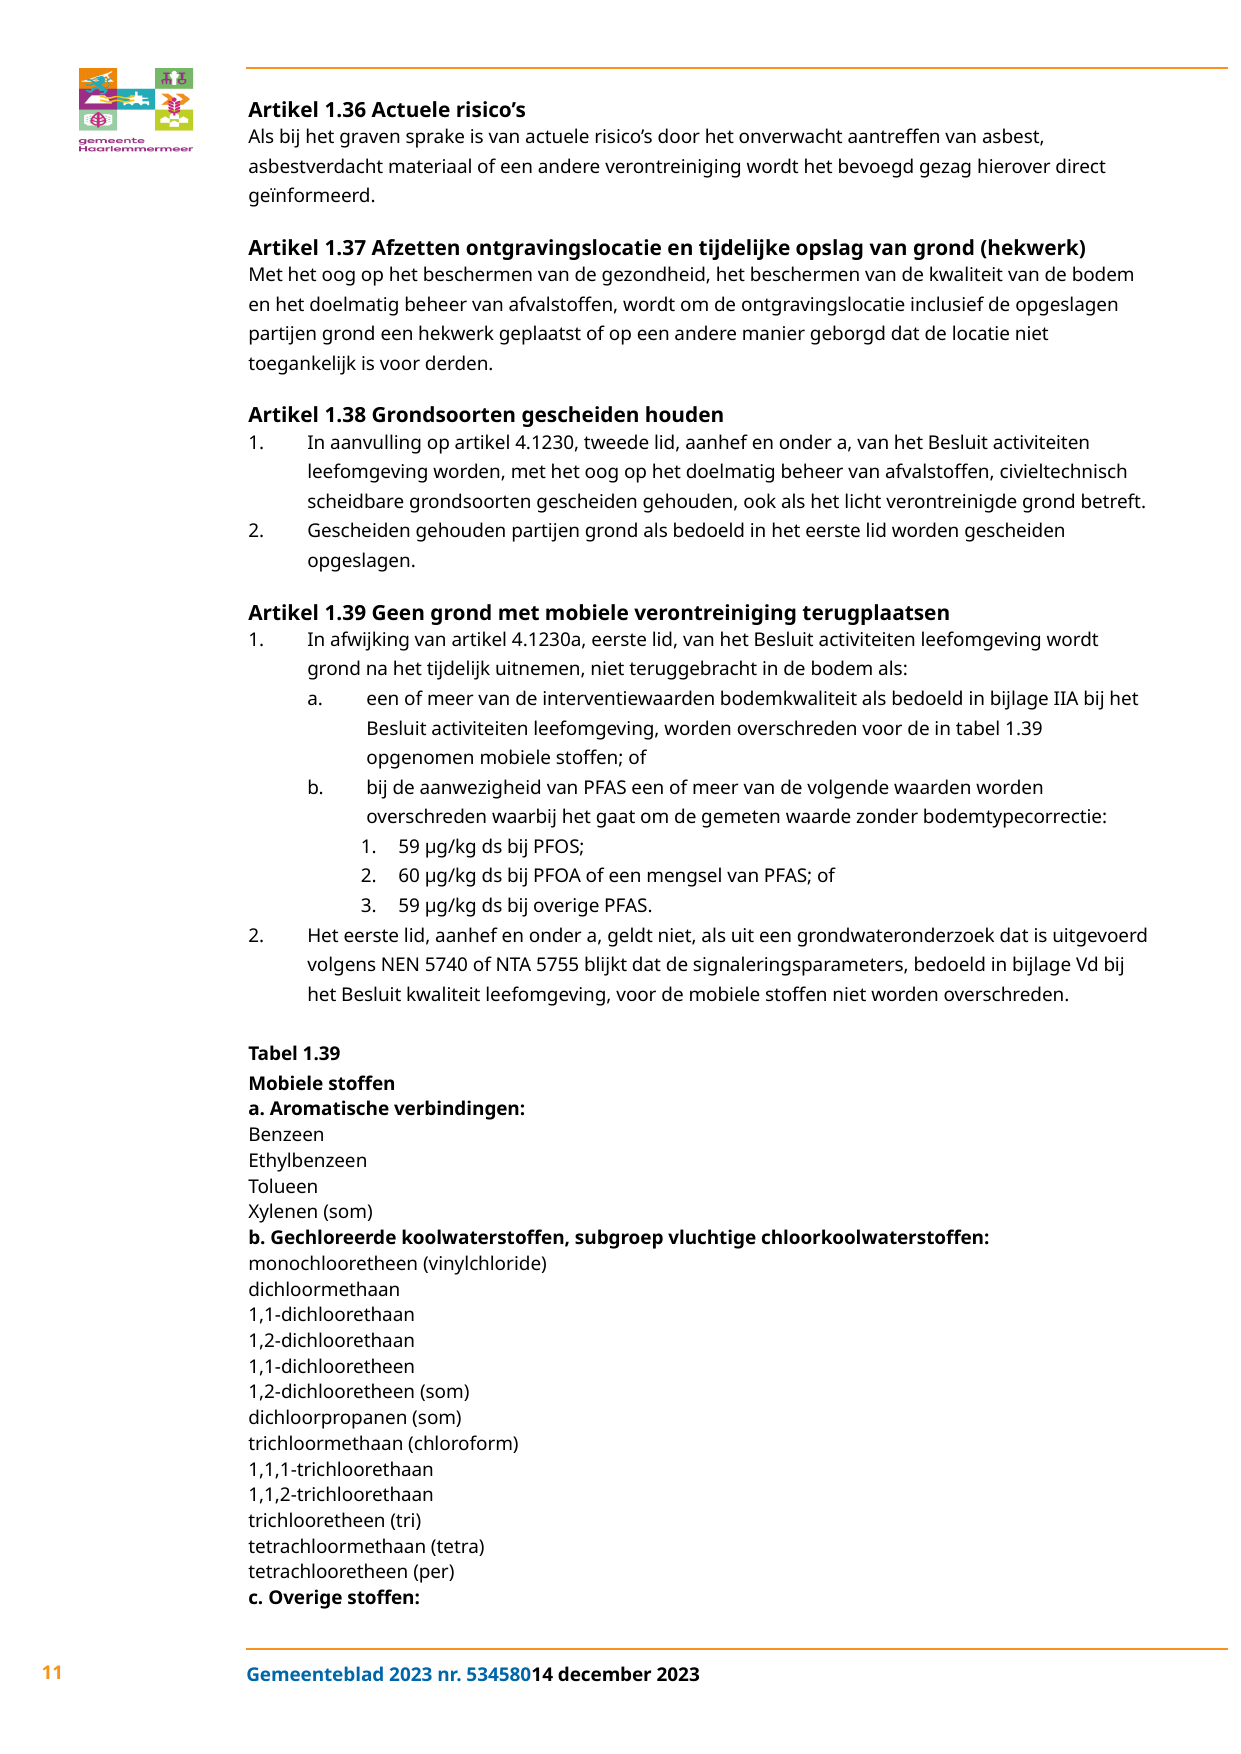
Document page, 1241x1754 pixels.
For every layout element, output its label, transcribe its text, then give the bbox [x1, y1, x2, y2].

list 60 µg/kg ds bij PFOA of een mengsel van PFAS; of [361, 863, 1152, 888]
table_cell 1,1-dichlooretheen [248, 1353, 1152, 1379]
text Met het oog op het beschermen van de gezondheid, het beschermen van de kwaliteit van de bodem en het doelmatig beheer van afvalstoffen, wordt om de ontgravingslocatie inclusief de opgeslagen partijen grond een hekwerk geplaatst of op een andere manier geborgd dat de locatie niet toegankelijk is voor derden. [248, 261, 1152, 376]
table_cell tetrachloormethaan (tetra) [248, 1533, 1152, 1559]
table_cell Ethylbenzeen [248, 1147, 1152, 1173]
table_cell dichloormethaan [248, 1276, 1152, 1301]
list In aanvulling op artikel 4.1230, tweede lid, aanhef en onder a, van het Besluit activiteiten leefomgeving worden, met het oog op het doelmatig beheer van afvalstoffen, civieltechnisch scheidbare grondsoorten gescheiden gehouden, ook als het licht verontreinigde grond betreft. [248, 429, 1152, 514]
table_cell Benzeen [248, 1121, 1152, 1147]
table_cell Tolueen [248, 1173, 1152, 1198]
text Artikel 1.36 Actuele risico’s [248, 95, 1152, 123]
picture [41, 47, 231, 172]
list Gescheiden gehouden partijen grond als bedoeld in het eerste lid worden gescheiden opgeslagen. [248, 518, 1152, 573]
table_cell 1,1-dichloorethaan [248, 1301, 1152, 1327]
list bij de aanwezigheid van PFAS een of meer van de volgende waarden worden overschreden waarbij het gaat om de gemeten waarde zonder bodemtypecorrectie: [307, 774, 1152, 829]
list 59 µg/kg ds bij overige PFAS. [361, 892, 1152, 918]
text Artikel 1.38 Grondsoorten gescheiden houden [248, 400, 1152, 429]
text Tabel 1.39 [248, 1040, 1152, 1066]
list een of meer van de interventiewaarden bodemkwaliteit als bedoeld in bijlage IIA bij het Besluit activiteiten leefomgeving, worden overschreden voor de in tabel 1.39 opgenomen mobiele stoffen; of [307, 685, 1152, 770]
table_cell a. Aromatische verbindingen: [248, 1096, 1152, 1121]
table_cell monochlooretheen (vinylchloride) [248, 1250, 1152, 1276]
table_cell Xylenen (som) [248, 1199, 1152, 1224]
table_cell c. Overige stoffen: [248, 1585, 1152, 1610]
list In afwijking van artikel 4.1230a, eerste lid, van het Besluit activiteiten leefomgeving wordt grond na het tijdelijk uitnemen, niet teruggebracht in de bodem als: [248, 626, 1152, 681]
text Als bij het graven sprake is van actuele risico’s door het onverwacht aantreffen van asbest, asbestverdacht materiaal of een andere verontreiniging wordt het bevoegd gezag hierover direct geïnformeerd. [248, 123, 1152, 208]
table_cell 1,2-dichloorethaan [248, 1327, 1152, 1353]
table_cell b. Gechloreerde koolwaterstoffen, subgroep vluchtige chloorkoolwaterstoffen: [248, 1224, 1152, 1250]
table_cell 1,2-dichlooretheen (som) [248, 1379, 1152, 1404]
table_cell 1,1,2-trichloorethaan [248, 1482, 1152, 1507]
text Artikel 1.39 Geen grond met mobiele verontreiniging terugplaatsen [248, 598, 1152, 626]
table_cell 1,1,1-trichloorethaan [248, 1456, 1152, 1482]
list 59 µg/kg ds bij PFOS; [361, 833, 1152, 859]
table_header Mobiele stoffen [248, 1070, 1152, 1096]
table_cell trichloormethaan (chloroform) [248, 1430, 1152, 1456]
list Het eerste lid, aanhef en onder a, geldt niet, als uit een grondwateronderzoek dat is uitgevoerd volgens NEN 5740 of NTA 5755 blijkt dat de signaleringsparameters, bedoeld in bijlage Vd bij het Besluit kwaliteit leefomgeving, voor de mobiele stoffen niet worden overschreden. [248, 922, 1152, 1007]
table_cell trichlooretheen (tri) [248, 1507, 1152, 1533]
table_cell tetrachlooretheen (per) [248, 1559, 1152, 1584]
table_cell dichloorpropanen (som) [248, 1404, 1152, 1430]
text Artikel 1.37 Afzetten ontgravingslocatie en tijdelijke opslag van grond (hekwerk) [248, 233, 1152, 261]
